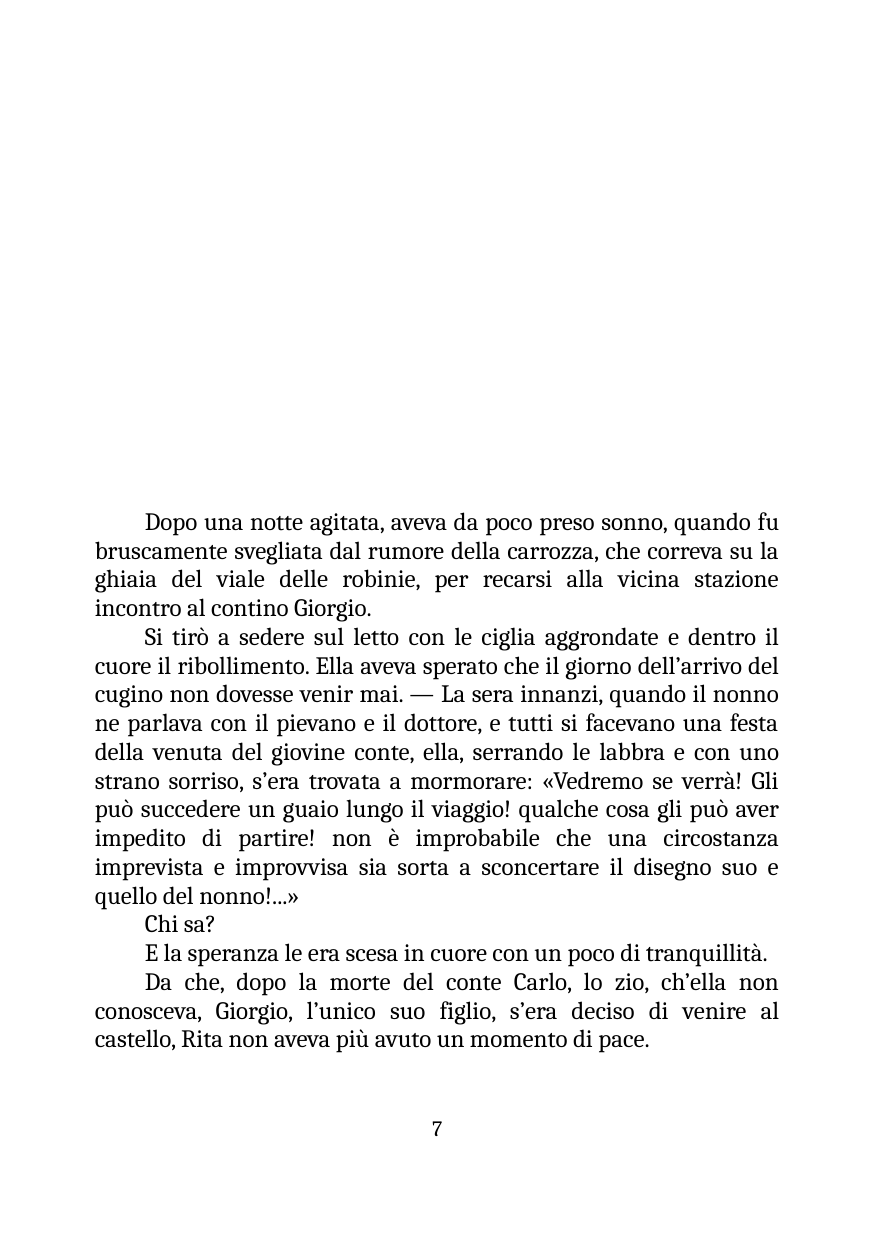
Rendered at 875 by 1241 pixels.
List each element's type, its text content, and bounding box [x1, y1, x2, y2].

text Si tirò a sedere sul letto con le ciglia aggrondate e dentro il cuore il ribollimento. Ella aveva sperato che il giorno dell’arrivo del cugino non dovesse venir mai. — La sera innanzi, quando il nonno ne parlava con il pievano e il dottore, e tutti si facevano una festa della venuta del giovine conte, ella, serrando le labbra e con uno strano sorriso, s’era trovata a mormorare: «Vedremo se verrà! Gli può succedere un guaio lungo il viaggio! qualche cosa gli può aver impedito di partire! non è improbabile che una circostanza imprevista e improvvisa sia sorta a sconcertare il disegno suo e quello del nonno!...» [94, 623, 779, 910]
text E la speranza le era scesa in cuore con un poco di tranquillità. [94, 939, 779, 968]
text Chi sa? [94, 910, 779, 939]
text Dopo una notte agitata, aveva da poco preso sonno, quando fu bruscamente svegliata dal rumore della carrozza, che correva su la ghiaia del viale delle robinie, per recarsi alla vicina stazione incontro al contino Giorgio. [94, 508, 779, 623]
text Da che, dopo la morte del conte Carlo, lo zio, ch’ella non conosceva, Giorgio, l’unico suo figlio, s’era deciso di venire al castello, Rita non aveva più avuto un momento di pace. [94, 968, 779, 1054]
